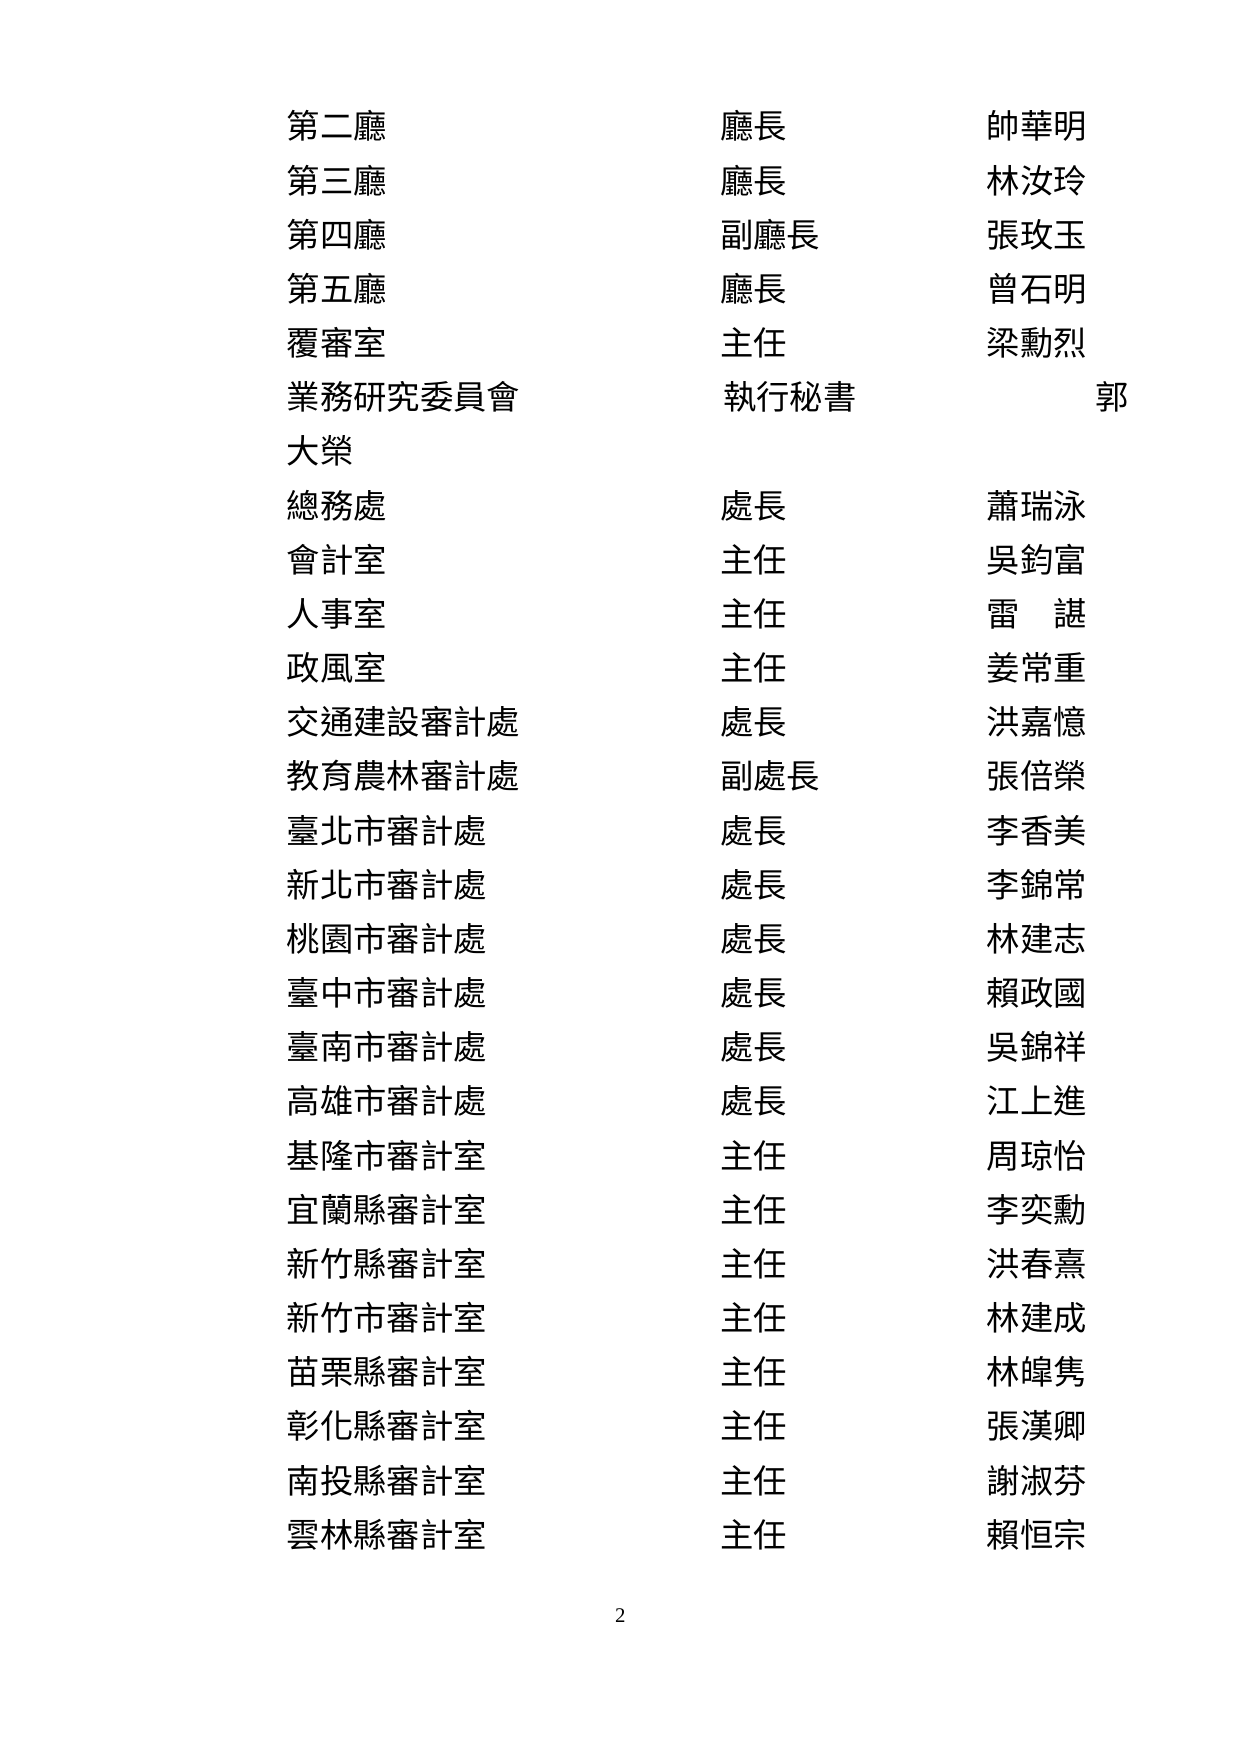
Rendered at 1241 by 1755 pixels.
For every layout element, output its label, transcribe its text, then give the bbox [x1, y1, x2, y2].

text 桃園市審計處 處長 林建志 [120, 908, 1158, 962]
text 臺中市審計處 處長 賴政國 [120, 962, 1158, 1016]
text 臺北市審計處 處長 李香美 [120, 800, 1158, 854]
text 第四廳 副廳長 張玫玉 [120, 204, 1158, 258]
text 教育農林審計處 副處長 張倍榮 [120, 746, 1158, 800]
text 政風室 主任 姜常重 [120, 637, 1158, 691]
text 第二廳 廳長 帥華明 [120, 96, 1158, 150]
text 新竹縣審計室 主任 洪春熹 [120, 1233, 1158, 1287]
text 基隆市審計室 主任 周琼怡 [120, 1125, 1158, 1179]
text 覆審室 主任 梁勳烈 [120, 312, 1158, 366]
text 宜蘭縣審計室 主任 李奕勳 [120, 1179, 1158, 1233]
text 第五廳 廳長 曾石明 [120, 258, 1158, 312]
text 業務研究委員會 執行秘書 郭大榮 [120, 366, 1158, 475]
text 總務處 處長 蕭瑞泳 [120, 475, 1158, 529]
text 第三廳 廳長 林汝玲 [120, 150, 1158, 204]
text 人事室 主任 雷 諶 [120, 583, 1158, 637]
text 雲林縣審計室 主任 賴恒宗 [120, 1504, 1158, 1558]
text 會計室 主任 吳鈞富 [120, 529, 1158, 583]
text 南投縣審計室 主任 謝淑芬 [120, 1450, 1158, 1504]
text 高雄市審計處 處長 江上進 [120, 1071, 1158, 1125]
text 新北市審計處 處長 李錦常 [120, 854, 1158, 908]
text 交通建設審計處 處長 洪嘉憶 [120, 691, 1158, 746]
text 彰化縣審計室 主任 張漢卿 [120, 1396, 1158, 1450]
text 新竹市審計室 主任 林建成 [120, 1287, 1158, 1341]
text 臺南市審計處 處長 吳錦祥 [120, 1016, 1158, 1071]
text 苗栗縣審計室 主任 林皡隽 [120, 1341, 1158, 1396]
